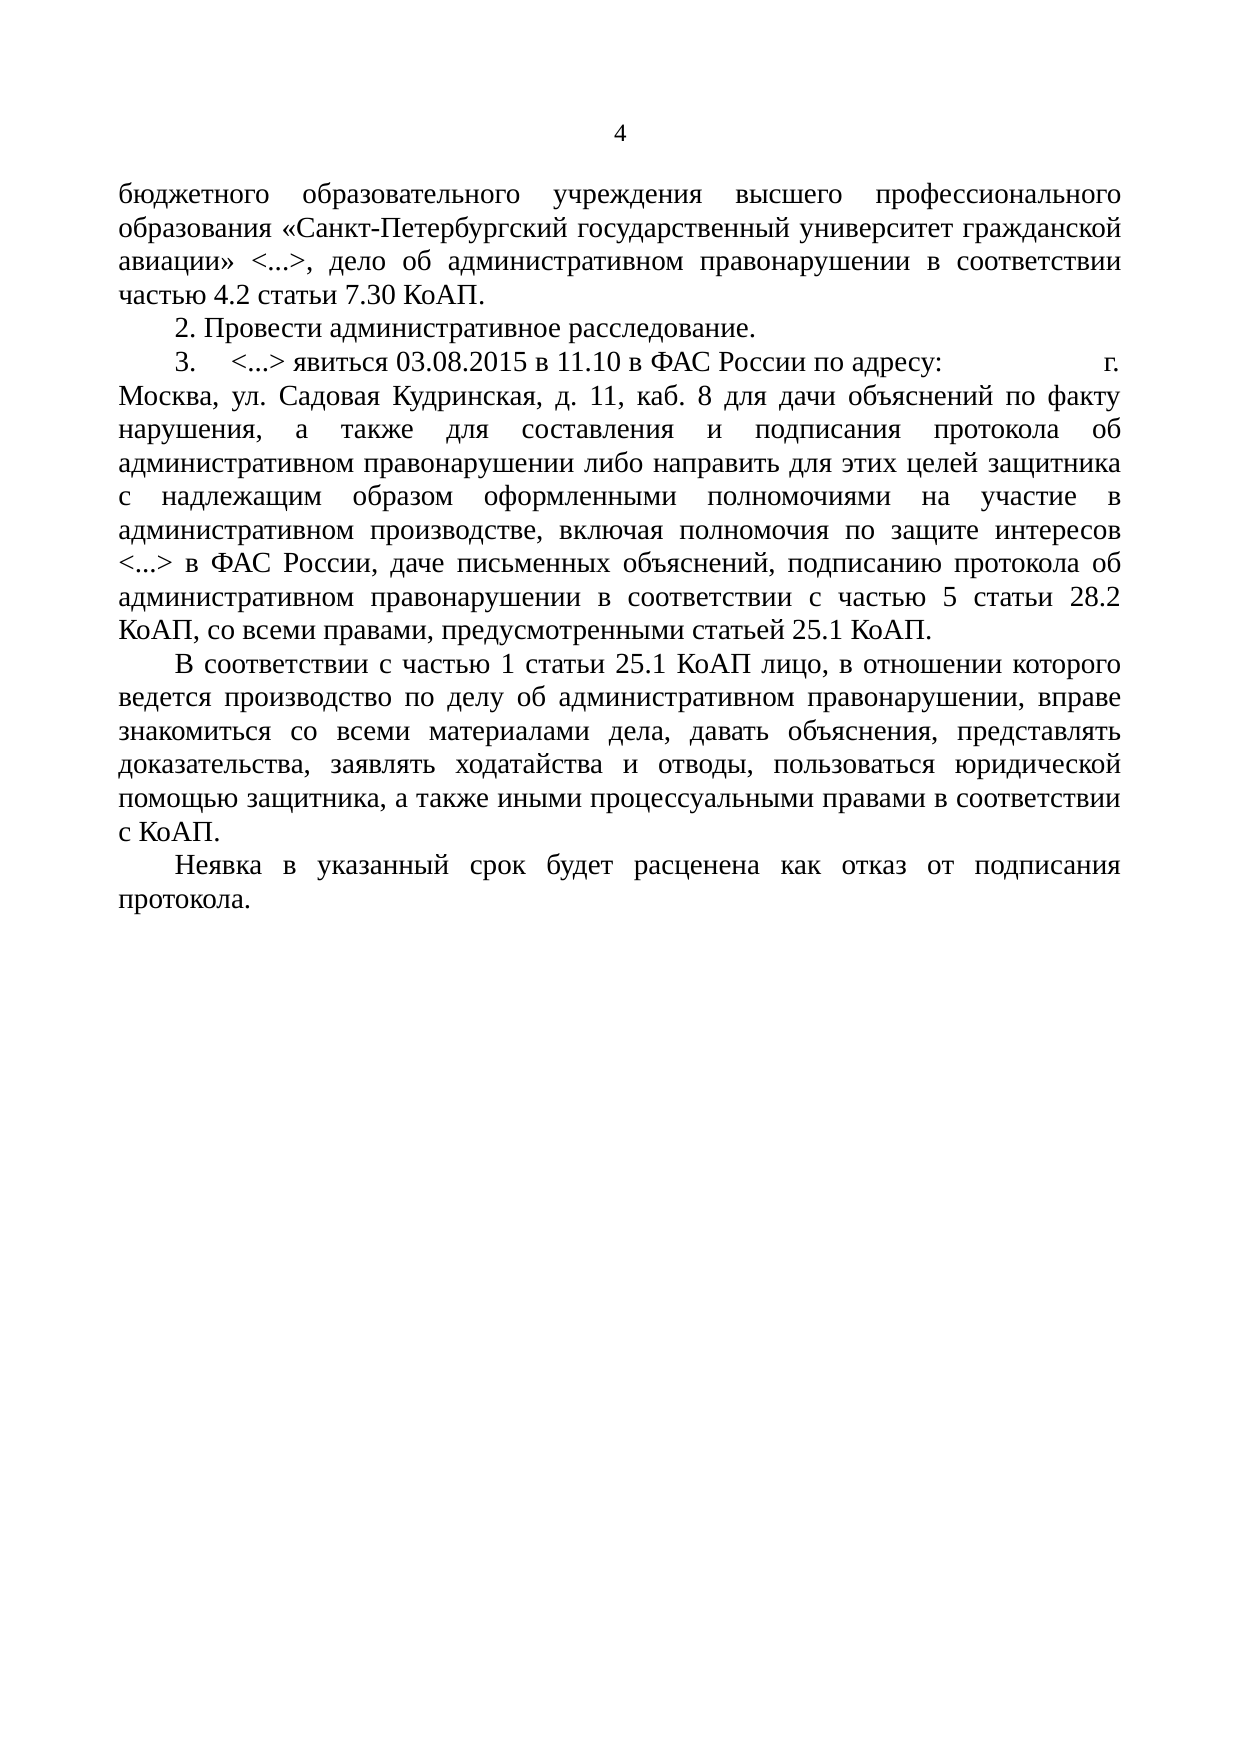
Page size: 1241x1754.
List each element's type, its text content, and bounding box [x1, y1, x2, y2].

text В соответствии с частью 1 статьи 25.1 КоАП лицо, в отношении которого ведется производство по делу об административном правонарушении, вправе знакомиться со всеми материалами дела, давать объяснения, представлять доказательства, заявлять ходатайства и отводы, пользоваться юридической помощью защитника, а также иными процессуальными правами в соответствии с КоАП. [118, 646, 1122, 847]
text 2. Провести административное расследование. [118, 311, 1122, 344]
text Неявка в указанный срок будет расценена как отказ от подписания протокола. [118, 847, 1122, 914]
list <...> явиться 03.08.2015 в 11.10 в ФАС России по адресу: г. Москва, ул. Садовая Кудринская, д. 11, каб. 8 для дачи объяснений по факту нарушения, а также для составления и подписания протокола об административном правонарушении либо направить для этих целей защитника с надлежащим образом оформленными полномочиями на участие в административном производстве, включая полномочия по защите интересов <...> в ФАС России, даче письменных объяснений, подписанию протокола об административном правонарушении в соответствии с частью 5 статьи 28.2 КоАП, со всеми правами, предусмотренными статьей 25.1 КоАП. [118, 344, 1122, 646]
list бюджетного образовательного учреждения высшего профессионального образования «Санкт-Петербургский государственный университет гражданской авиации» <...>, дело об административном правонарушении в соответствии частью 4.2 статьи 7.30 КоАП. [118, 176, 1122, 311]
